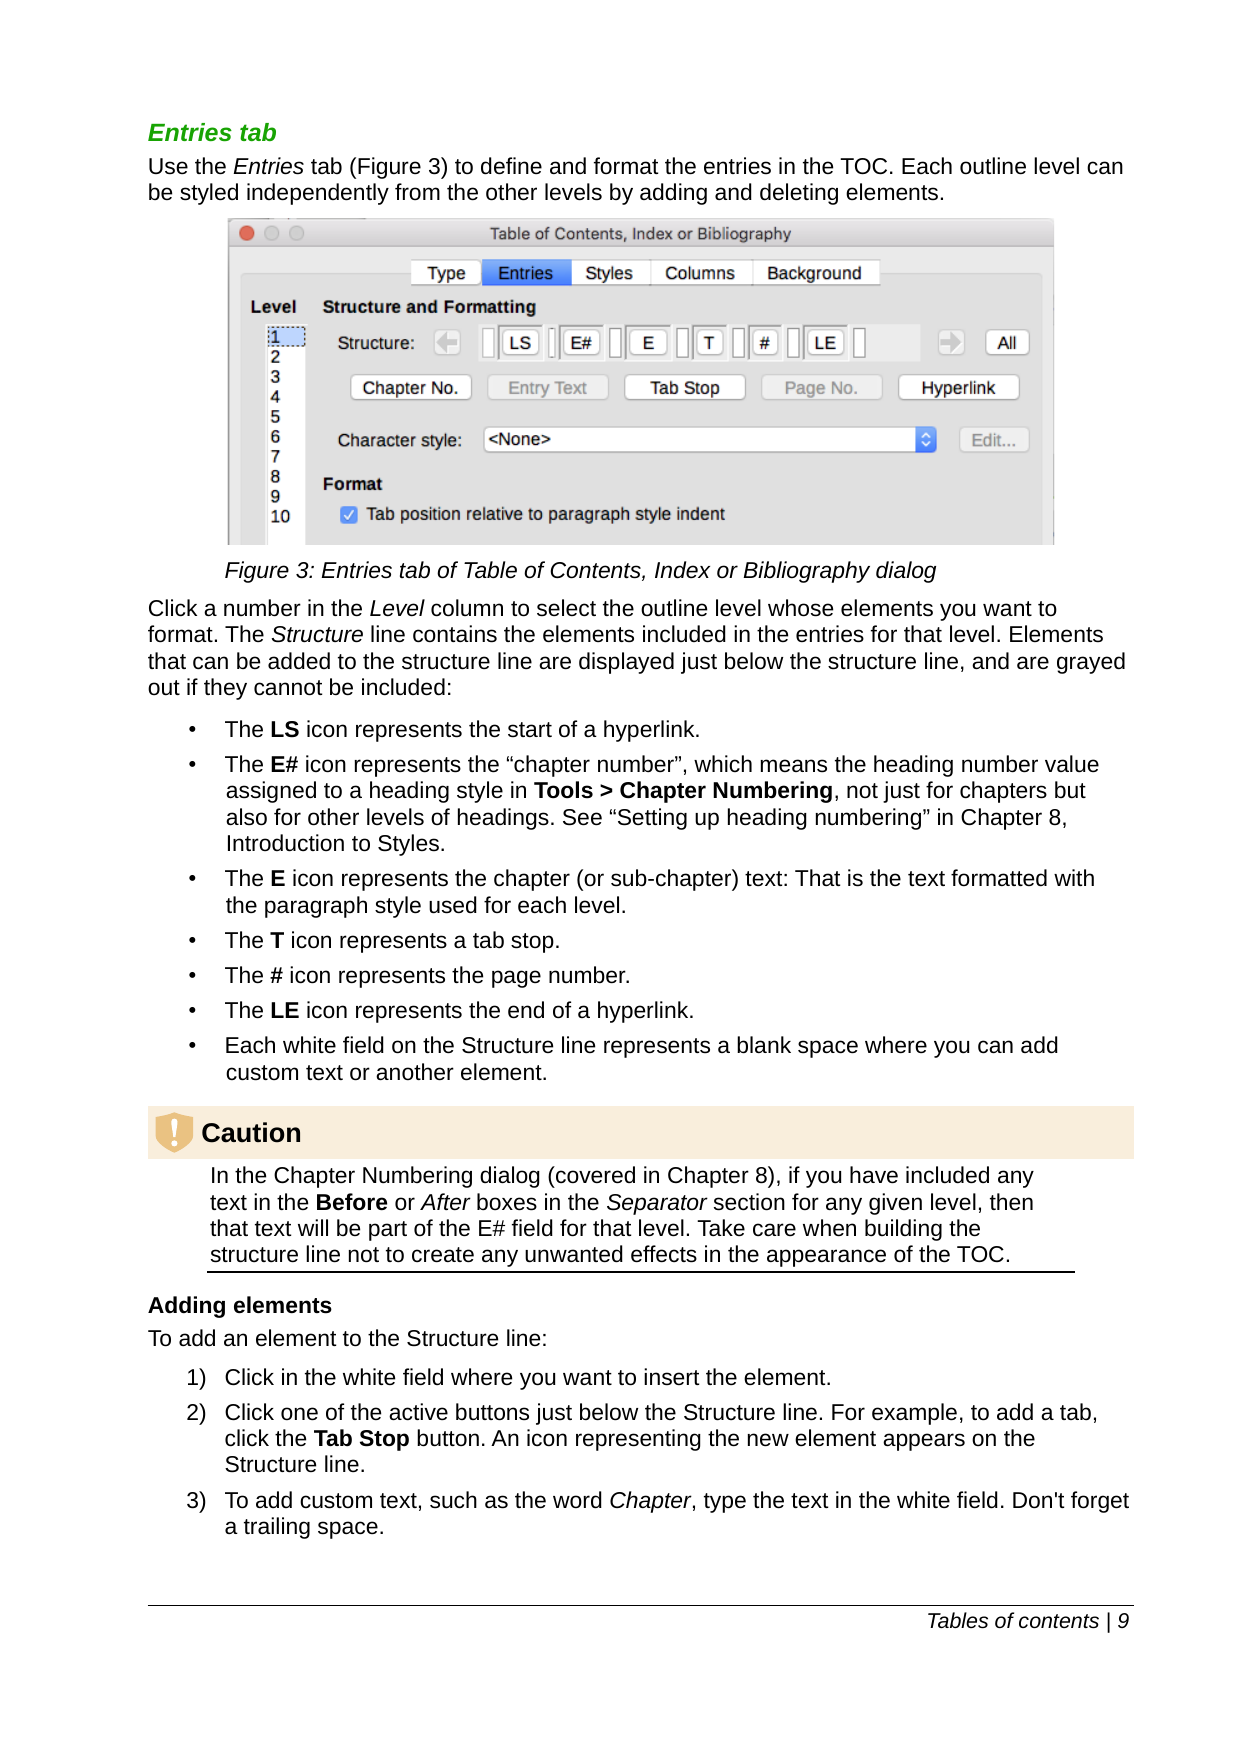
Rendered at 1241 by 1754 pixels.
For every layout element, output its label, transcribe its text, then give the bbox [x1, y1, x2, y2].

text Figure 3: Entries tab of Table of Contents, Index or Bibliography dialog [224, 557, 1057, 583]
text Use the Entries tab (Figure 3) to define and format the entries in the TOC. Each outline level can be styled independently from the other levels by adding and deleting elements. [148, 153, 1134, 206]
list Click one of the active buttons just below the Structure line. For example, to add a tab, click the Tab Stop button. An icon representing the new element appears on the Structure line. [207, 1399, 1134, 1478]
list The # icon represents the page number. [185, 959, 1134, 988]
text In the Chapter Numbering dialog (covered in Chapter 8), if you have included any text in the Before or After boxes in the Separator section for any given level, then that text will be part of the E# field for that level. Take care when building the structure line not to create any unwanted effects in the appearance of the TOC. [207, 1159, 1075, 1271]
list To add custom text, such as the word Chapter, type the text in the white field. Don't forget a trailing space. [207, 1487, 1134, 1539]
subtitle Entries tab [148, 118, 1134, 147]
subtitle Caution [148, 1106, 1134, 1159]
list Click a number in the Level column to select the outline level whose elements you want to format. The Structure line contains the elements included in the entries for that level. Elements that can be added to the structure line are displayed just below the structure line, and are grayed out if they cannot be included: [148, 595, 1134, 700]
list The E# icon represents the “chapter number”, which means the heading number value assigned to a heading style in Tools > Chapter Numbering, not just for chapters but also for other levels of headings. See “Setting up heading numbering” in Chapter 8, Introduction to Styles. [185, 748, 1134, 856]
list The E icon represents the chapter (or sub-chapter) text: That is the text formatted with the paragraph style used for each level. [185, 862, 1134, 918]
list Click in the white field where you want to insert the element. [207, 1363, 1134, 1390]
subtitle Adding elements [148, 1292, 1134, 1318]
list Each white field on the Structure line represents a blank space where you can add custom text or another element. [185, 1029, 1134, 1088]
list To add an element to the Structure line: [148, 1324, 1134, 1351]
list The LS icon represents the start of a hyperlink. [185, 713, 1134, 742]
list The LE icon represents the end of a hyperlink. [185, 994, 1134, 1023]
picture [227, 218, 1055, 545]
list The T icon represents a tab stop. [185, 924, 1134, 953]
